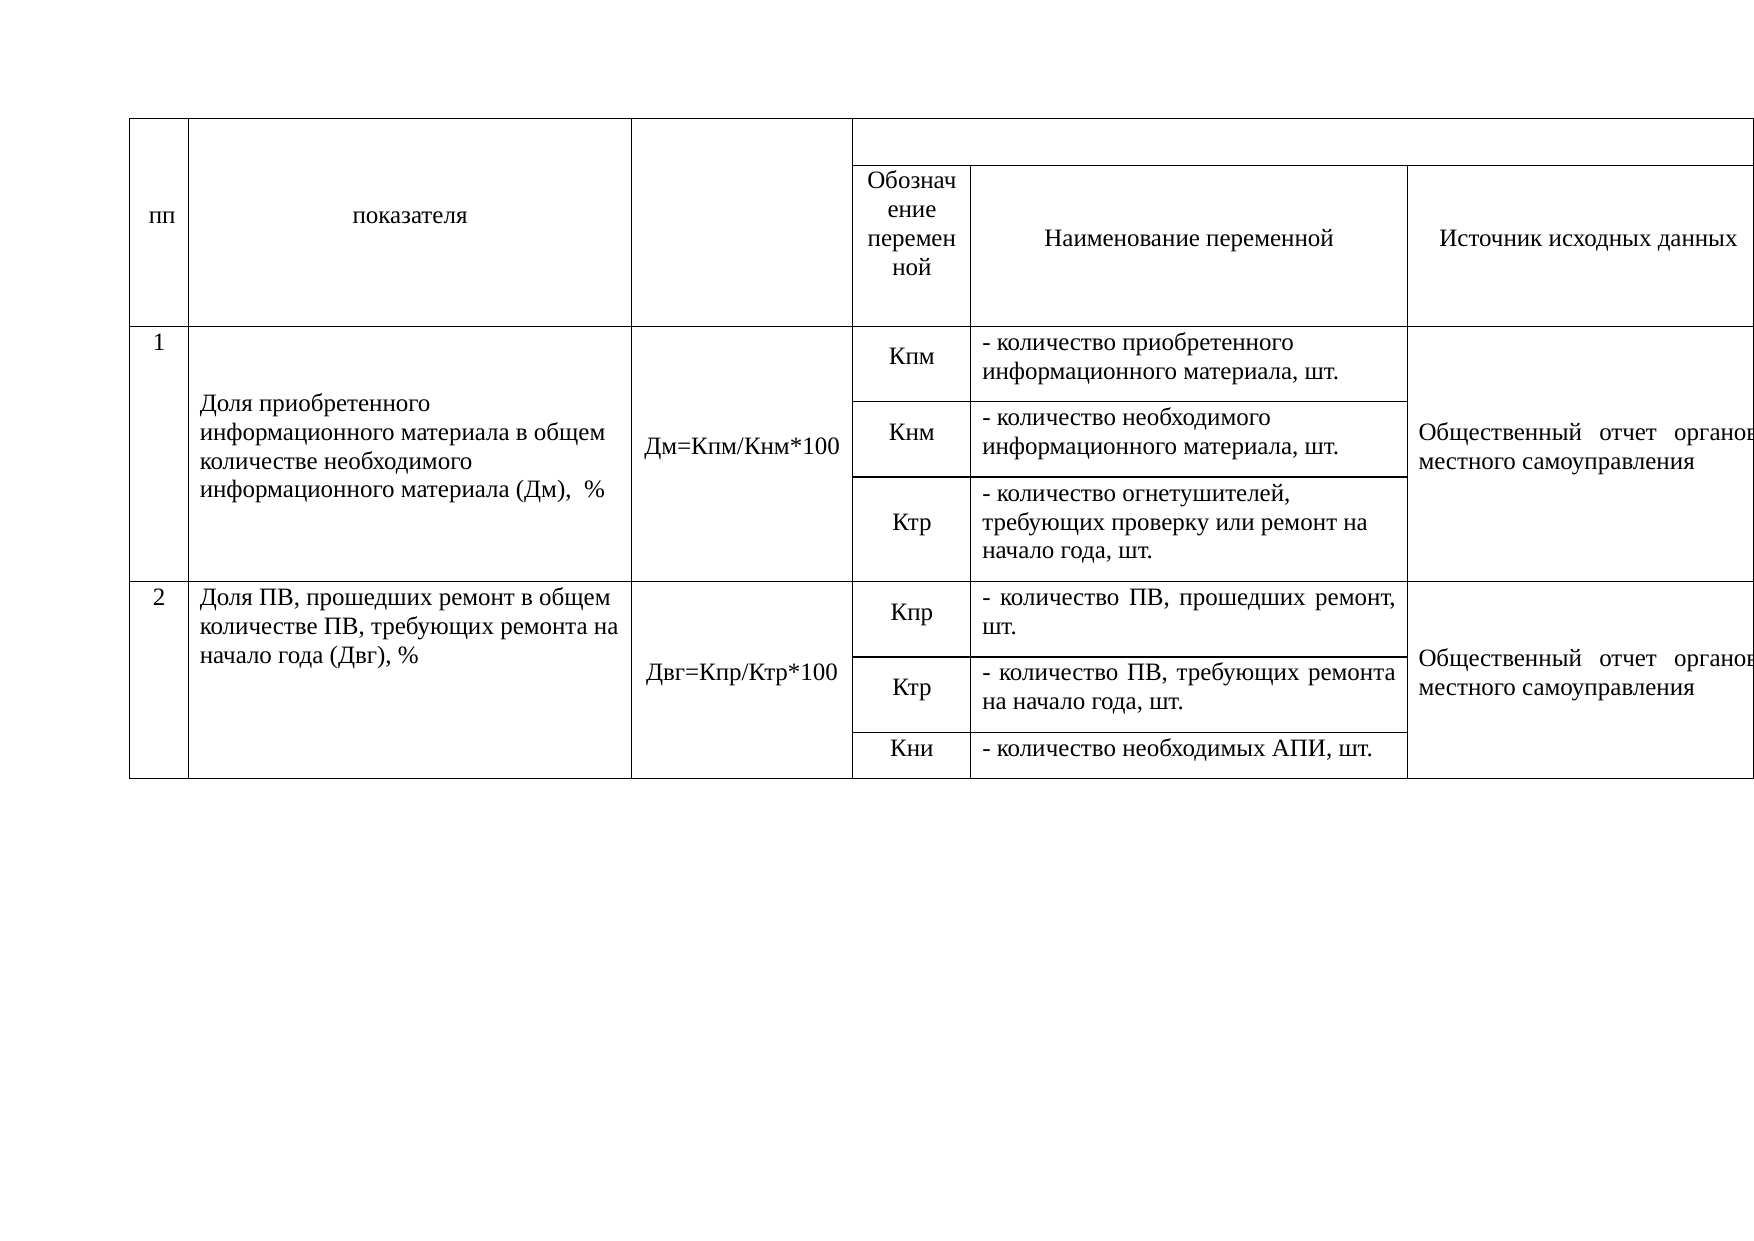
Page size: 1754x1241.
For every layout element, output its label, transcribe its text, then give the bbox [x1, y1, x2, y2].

table_cell Доля приобретенного информационного материала в общем количестве необходимого информационного материала (Дм), % [189, 327, 631, 581]
table_cell - количество огнетушителей, требующих проверку или ремонт на начало года, шт. [971, 478, 1407, 581]
table_cell - количество ПВ, требующих ремонта на начало года, шт. [971, 658, 1407, 732]
table_cell Ктр [853, 658, 970, 732]
table_cell 2 [130, 582, 188, 778]
table_header пп [130, 119, 188, 326]
table_cell Дм=Кпм/Кнм*100 [632, 327, 852, 581]
table_cell Обозначение переменной [853, 166, 970, 326]
table_header [853, 119, 1753, 164]
table_cell Двг=Кпр/Ктр*100 [632, 582, 852, 778]
table_cell Общественный отчет органов местного самоуправления [1408, 582, 1753, 778]
table_cell Источник исходных данных [1408, 166, 1753, 326]
table_cell Доля ПВ, прошедших ремонт в общем количестве ПВ, требующих ремонта на начало года (Двг), % [189, 582, 631, 778]
table_cell - количество приобретенного информационного материала, шт. [971, 327, 1407, 401]
table_cell - количество ПВ, прошедших ремонт, шт. [971, 582, 1407, 656]
table_cell Кпр [853, 582, 970, 656]
table_cell - количество необходимого информационного материала, шт. [971, 402, 1407, 476]
table_header показателя [189, 119, 631, 326]
table_cell - количество необходимых АПИ, шт. [971, 733, 1407, 778]
table_cell Ктр [853, 478, 970, 581]
table_cell Наименование переменной [971, 166, 1407, 326]
table_cell Общественный отчет органов местного самоуправления [1408, 327, 1753, 581]
table_cell 1 [130, 327, 188, 581]
table_cell Кни [853, 733, 970, 778]
table_cell Кнм [853, 402, 970, 476]
table_header [632, 119, 852, 326]
table_cell Кпм [853, 327, 970, 401]
